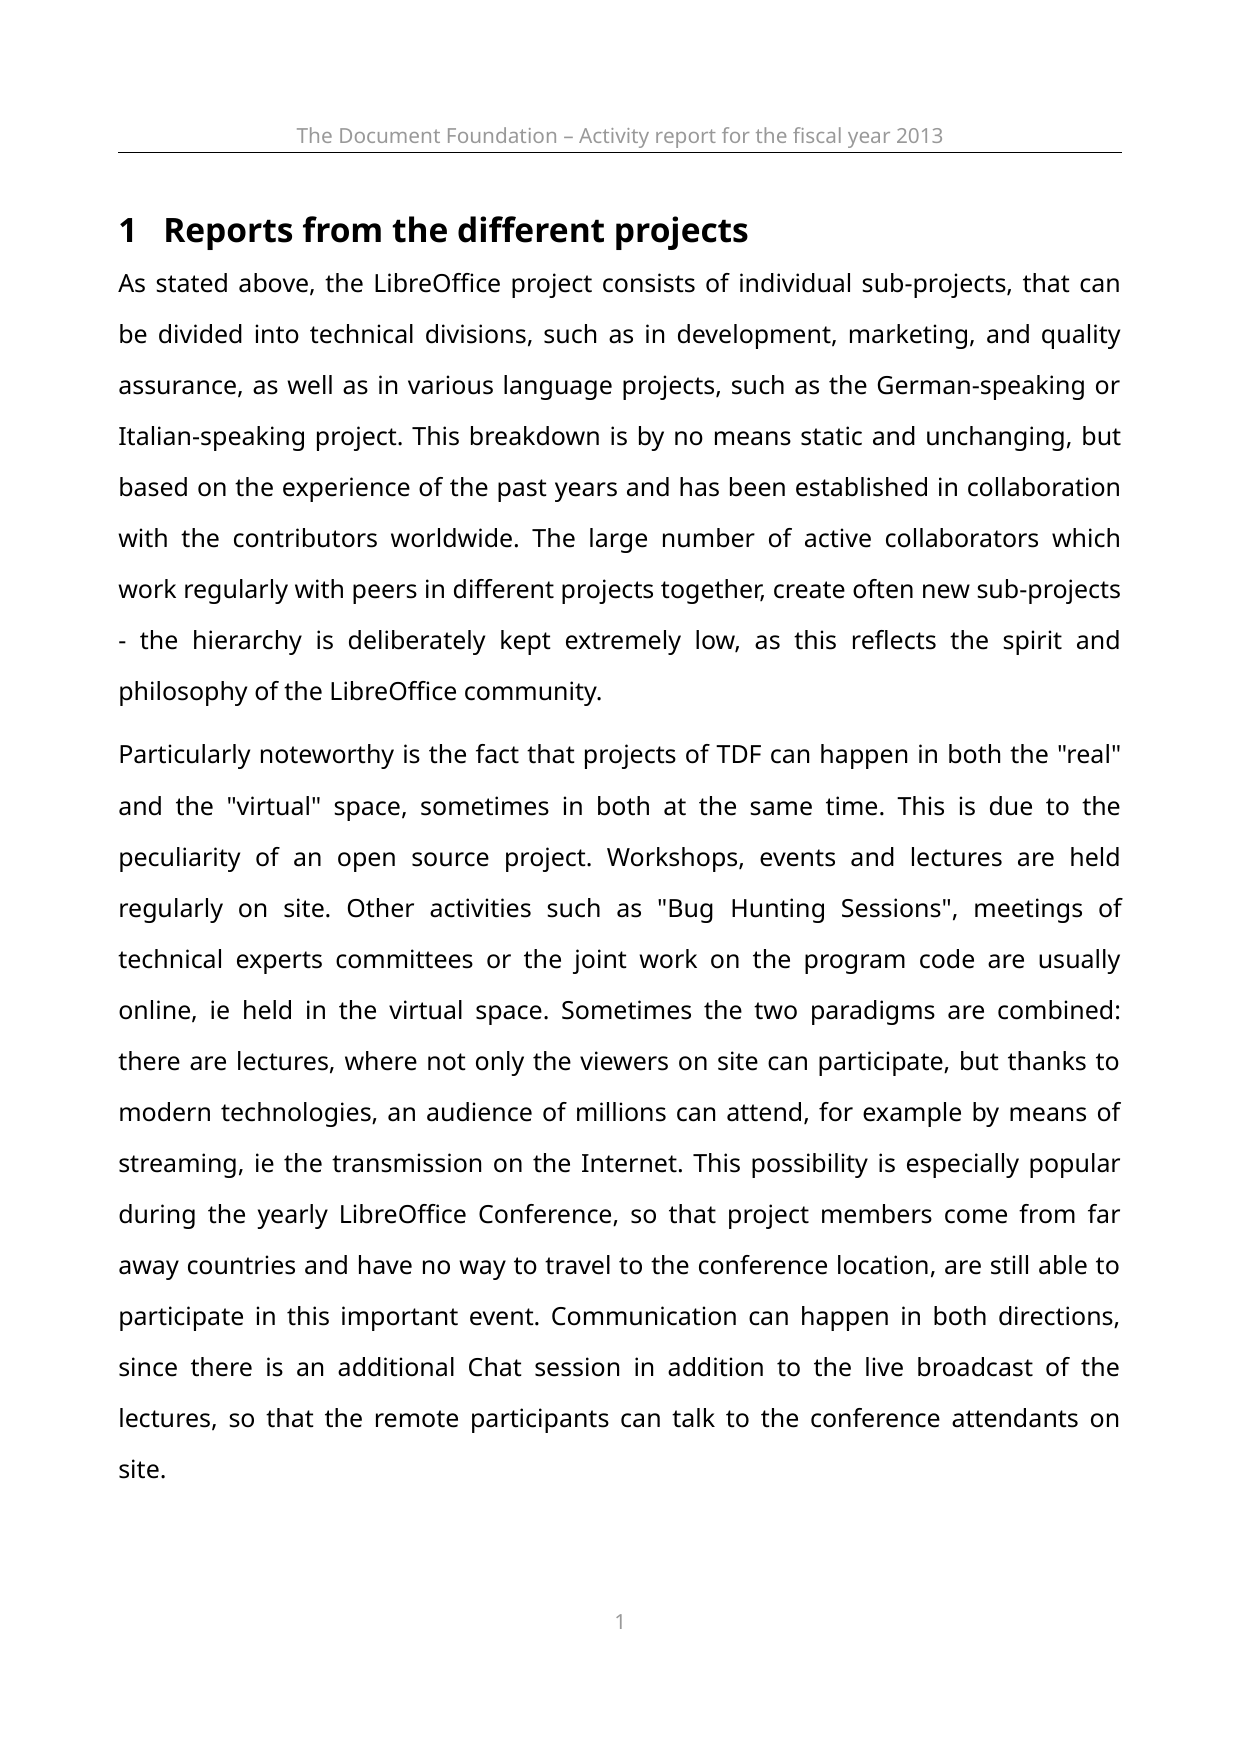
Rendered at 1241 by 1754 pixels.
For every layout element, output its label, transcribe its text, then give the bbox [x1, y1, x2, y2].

subtitle Reports from the different projects [118, 207, 1122, 253]
text As stated above, the LibreOffice project consists of individual sub-projects, that can be divided into technical divisions, such as in development, marketing, and quality assurance, as well as in various language projects, such as the German-speaking or Italian-speaking project. This breakdown is by no means static and unchanging, but based on the experience of the past years and has been established in collaboration with the contributors worldwide. The large number of active collaborators which work regularly with peers in different projects together, create often new sub-projects - the hierarchy is deliberately kept extremely low, as this reflects the spirit and philosophy of the LibreOffice community. [118, 265, 1122, 708]
text Particularly noteworthy is the fact that projects of TDF can happen in both the "real" and the "virtual" space, sometimes in both at the same time. This is due to the peculiarity of an open source project. Workshops, events and lectures are held regularly on site. Other activities such as "Bug ​​Hunting Sessions", meetings of technical experts committees or the joint work on the program code are usually online, ie held in the virtual space. Sometimes the two paradigms are combined: there are lectures, where not only the viewers on site can participate, but thanks to modern technologies, an audience of millions can attend, for example by means of streaming, ie the transmission on the Internet. This possibility is especially popular during the yearly LibreOffice Conference, so that project members come from far away countries and have no way to travel to the conference location, are still able to participate in this important event. Communication can happen in both directions, since there is an additional Chat session in addition to the live broadcast of the lectures, so that the remote participants can talk to the conference attendants on site. [118, 737, 1122, 1486]
